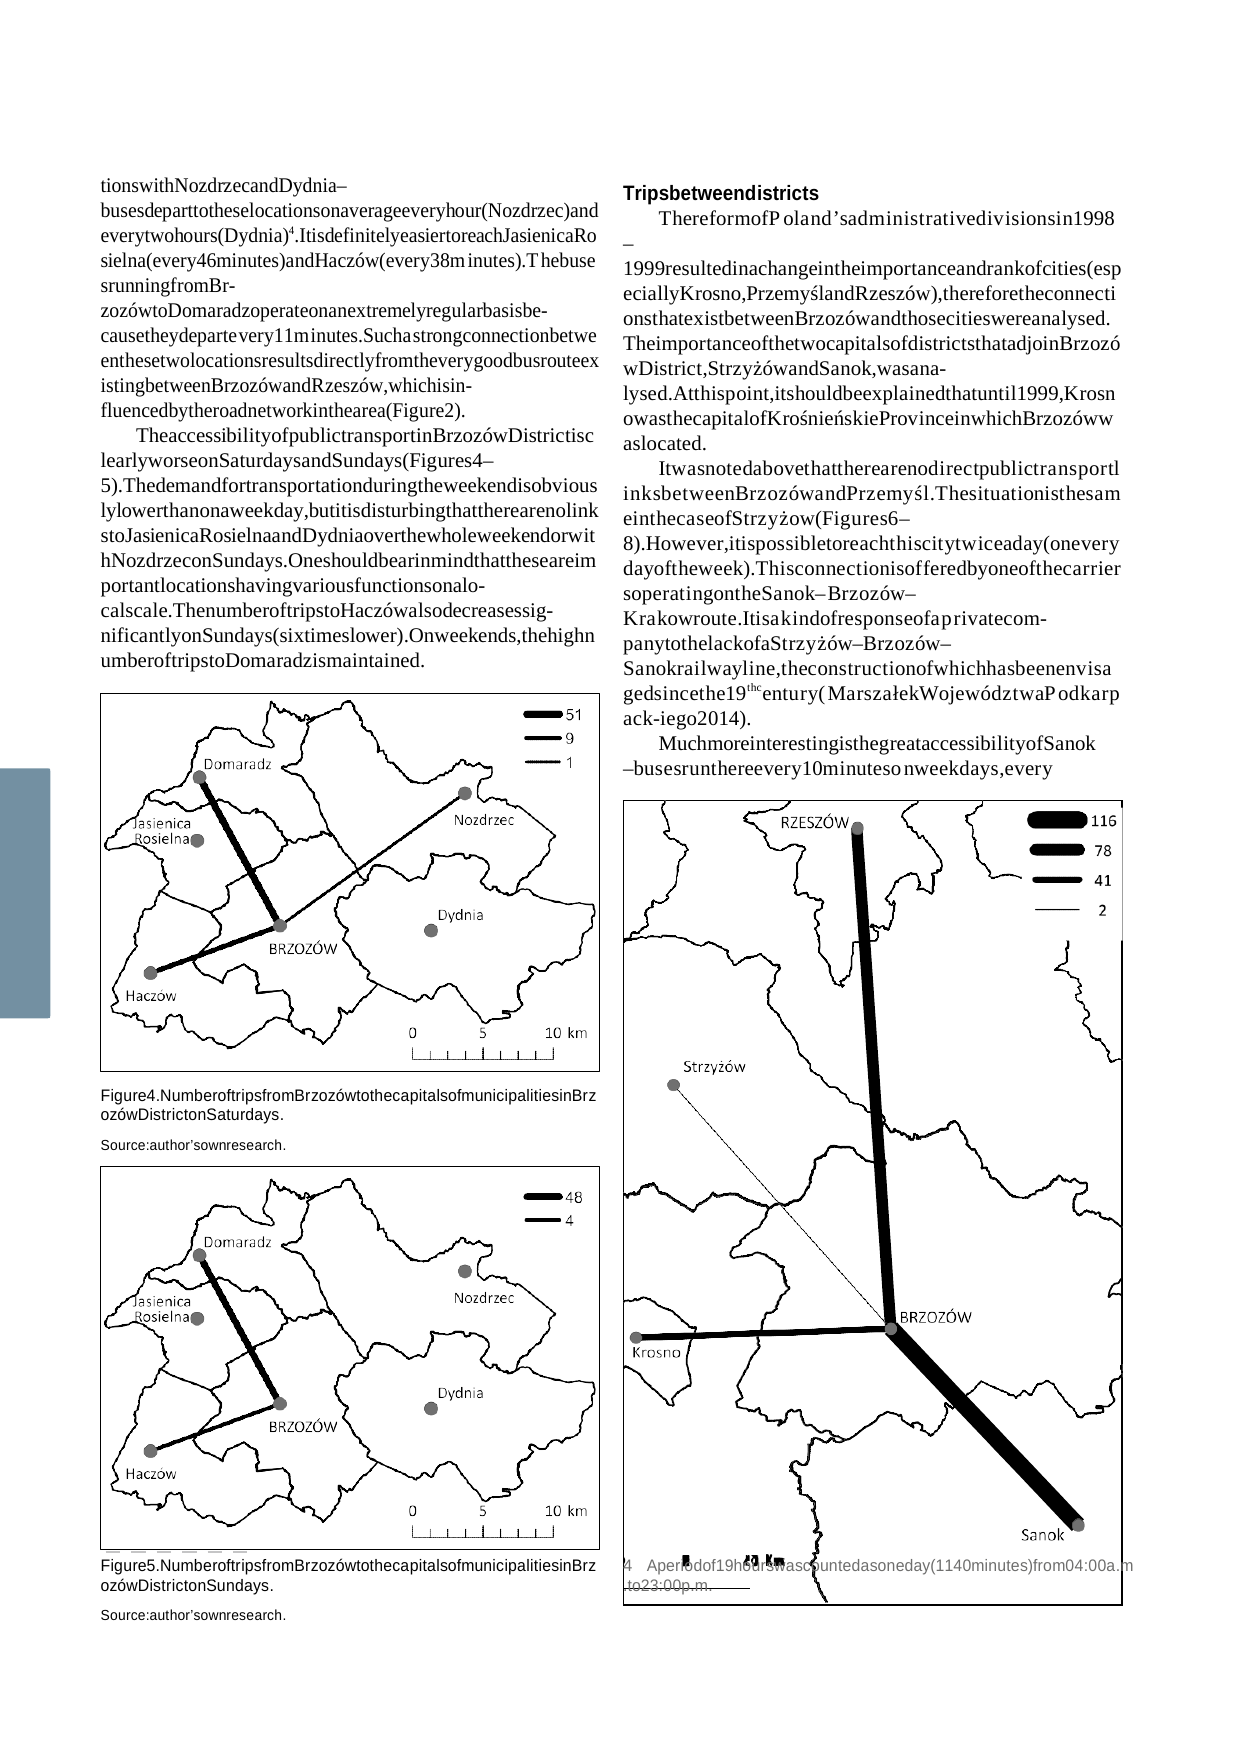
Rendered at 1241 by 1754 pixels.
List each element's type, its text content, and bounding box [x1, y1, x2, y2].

text Source:author’sownresearch. [100, 1136, 1134, 1153]
subtitle Tripsbetweendistricts [623, 181, 1134, 204]
text Figure5.NumberoftripsfromBrzozówtothecapitalsofmunicipalitiesinBrzozówDistrictonSundays. [100, 1556, 599, 1595]
picture [104, 1178, 596, 1538]
text ThereformofPoland’sadministrativedivisionsin1998–1999resultedinachangeintheimportanceandrankofcities(especiallyKrosno,PrzemyślandRzeszów),thereforetheconnectionsthatexistbetweenBrzozówandthosecitieswereanalysed.TheimportanceofthetwocapitalsofdistrictsthatadjoinBrzozówDistrict,StrzyżówandSanok,wasana-lysed.Atthispoint,itshouldbeexplainedthatuntil1999,KrosnowasthecapitalofKrośnieńskieProvinceinwhichBrzozówwaslocated. [623, 206, 1122, 455]
text Source:author’sownresearch. [100, 1607, 599, 1623]
table_header [1111, 1283, 1121, 1293]
table_header [932, 1228, 1121, 1364]
text TheaccessibilityofpublictransportinBrzozówDistrictisclearlyworseonSaturdaysandSundays(Figures4–5).Thedemandfortransportationduringtheweekendisobviouslylowerthanonaweekday,butitisdisturbingthattherearenolinkstoJasienicaRosielnaandDydniaoverthewholeweekendorwithNozdrzeconSundays.Oneshouldbearinmindthattheseareimportantlocationshavingvariousfunctionsonalo-calscale.ThenumberoftripstoHaczówalsodecreasessig-nificantlyonSundays(sixtimeslower).Onweekends,thehighnumberoftripstoDomaradzismaintained. [100, 423, 599, 672]
text –busesrunthereevery10minutesonweekdays,every [623, 756, 1134, 780]
text MuchmoreinterestingisthegreataccessibilityofSanok [658, 731, 1134, 755]
table_header [845, 1358, 912, 1364]
picture [622, 800, 1124, 1136]
picture [104, 700, 596, 1060]
picture [622, 1153, 1123, 1603]
text Figure4.NumberoftripsfromBrzozówtothecapitalsofmunicipalitiesinBrzozówDistrictonSaturdays. [100, 1085, 599, 1124]
list Aperiodof19hourswascountedasoneday(1140minutes)from04:00a.m.to23:00p.m. [623, 1556, 1134, 1595]
text tionswithNozdrzecandDydnia–busesdeparttotheselocationsonaverageeveryhour(Nozdrzec)andeverytwohours(Dydnia)4.ItisdefinitelyeasiertoreachJasienicaRosielna(every46minutes)andHaczów(every38minutes).ThebusesrunningfromBr-zozówtoDomaradzoperateonanextremelyregularbasisbe-causetheydepartevery11minutes.SuchastrongconnectionbetweenthesetwolocationsresultsdirectlyfromtheverygoodbusrouteexistingbetweenBrzozówandRzeszów,whichisin-fluencedbytheroadnetworkinthearea(Figure2). [100, 173, 599, 422]
text ItwasnotedabovethattherearenodirectpublictransportlinksbetweenBrzozówandPrzemyśl.ThesituationisthesameinthecaseofStrzyżow(Figures6–8).However,itispossibletoreachthiscitytwiceaday(oneverydayoftheweek).ThisconnectionisofferedbyoneofthecarriersoperatingontheSanok–Brzozów–Krakowroute.Itisakindofresponseofaprivatecom-panytothelackofaStrzyżów–Brzozów–Sanokrailwayline,theconstructionofwhichhasbeenenvisagedsincethe19thcentury(MarszałekWojewództwaPodkarpack-iego2014). [623, 456, 1122, 730]
